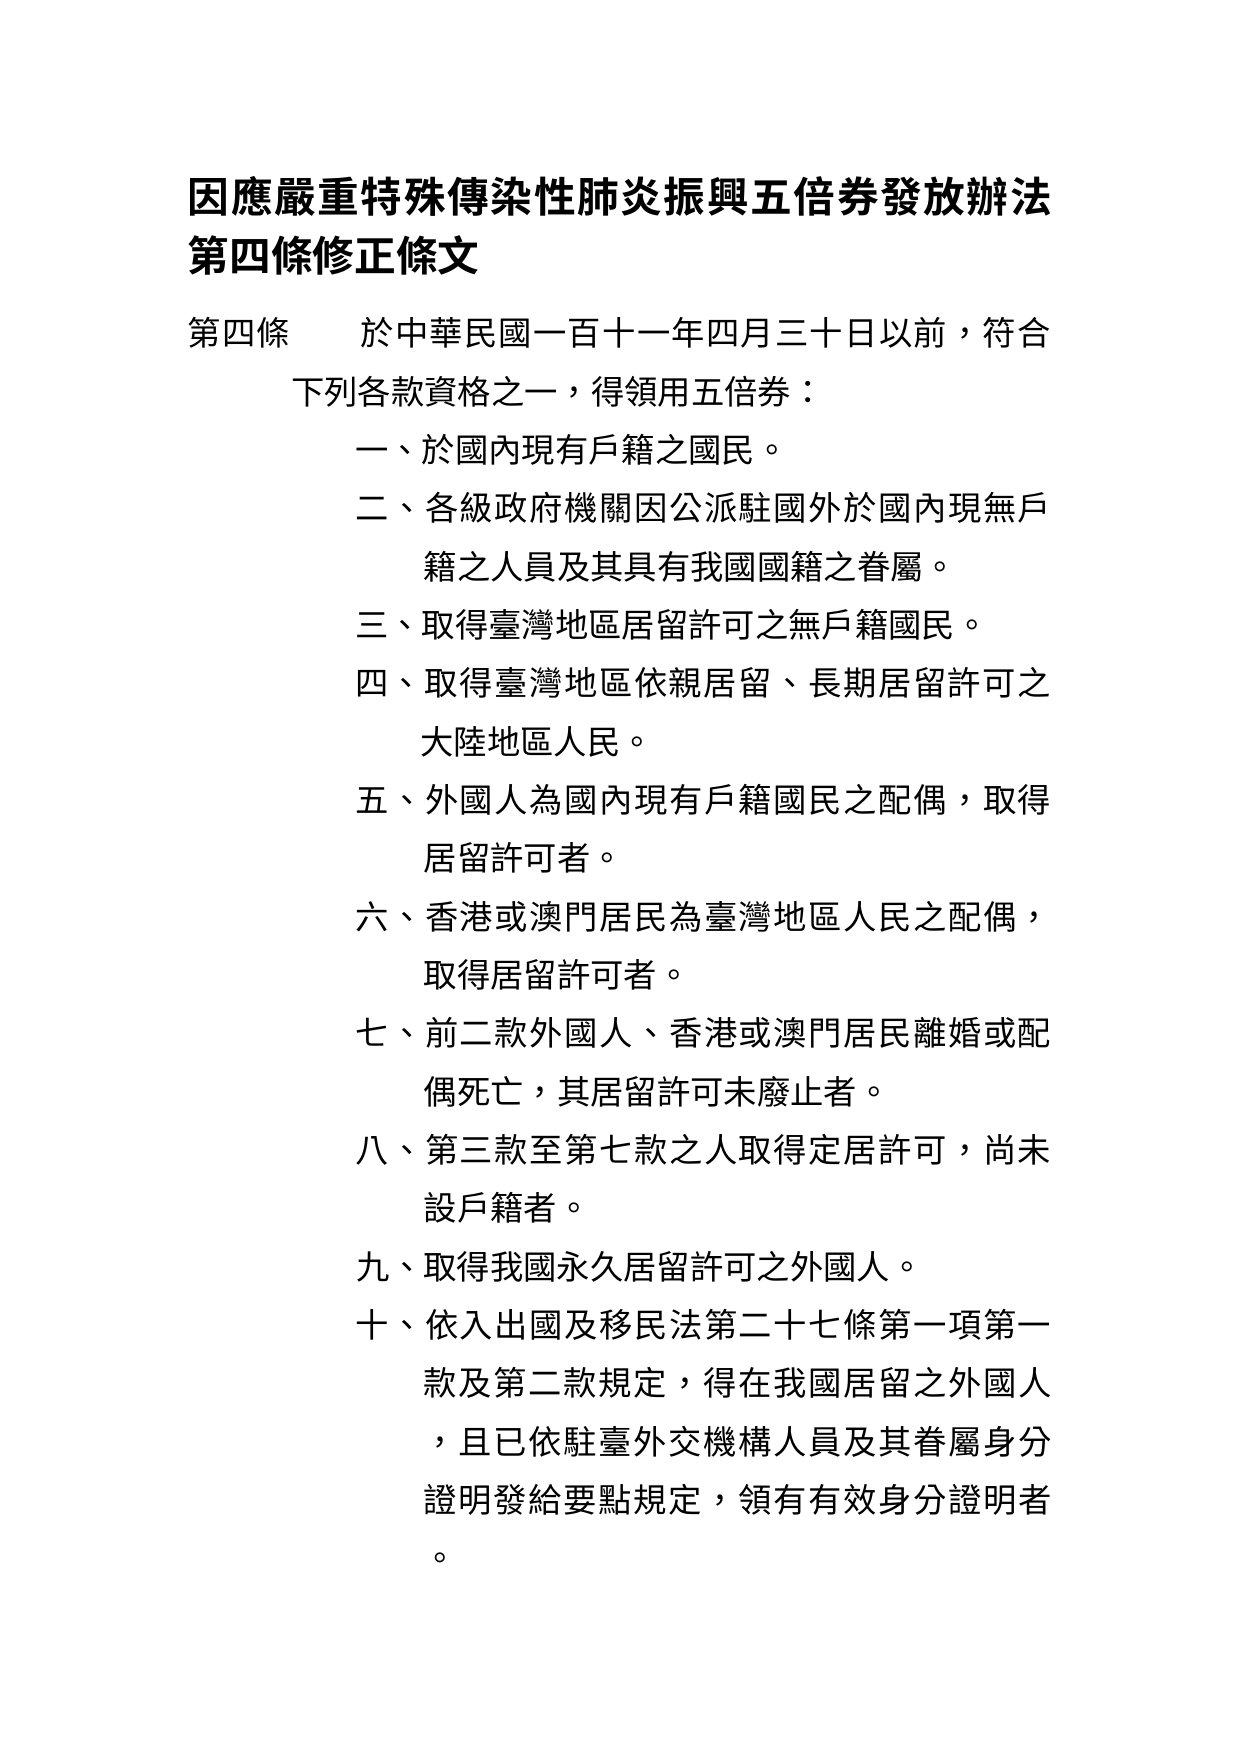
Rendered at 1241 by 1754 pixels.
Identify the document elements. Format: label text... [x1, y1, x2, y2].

text 一、於國內現有戶籍之國民。 [355, 416, 1053, 474]
text 第四條 於中華民國一百十一年四月三十日以前，符合下列各款資格之一，得領用五倍券： [187, 299, 1053, 416]
text 六、香港或澳門居民為臺灣地區人民之配偶，取得居留許可者。 [355, 882, 1053, 999]
text 四、取得臺灣地區依親居留、長期居留許可之大陸地區人民。 [355, 649, 1053, 766]
text 十、依入出國及移民法第二十七條第一項第一款及第二款規定，得在我國居留之外國人，且已依駐臺外交機構人員及其眷屬身分證明發給要點規定，領有有效身分證明者。 [355, 1291, 1053, 1582]
text 二、各級政府機關因公派駐國外於國內現無戶籍之人員及其具有我國國籍之眷屬。 [355, 474, 1053, 591]
text 三、取得臺灣地區居留許可之無戶籍國民。 [355, 591, 1053, 649]
text 五、外國人為國內現有戶籍國民之配偶，取得居留許可者。 [355, 766, 1053, 882]
text 九、取得我國永久居留許可之外國人。 [356, 1232, 1053, 1291]
text 七、前二款外國人、香港或澳門居民離婚或配偶死亡，其居留許可未廢止者。 [355, 999, 1053, 1116]
text 因應嚴重特殊傳染性肺炎振興五倍券發放辦法第四條修正條文 [187, 166, 1053, 283]
text 八、第三款至第七款之人取得定居許可，尚未設戶籍者。 [355, 1116, 1053, 1232]
